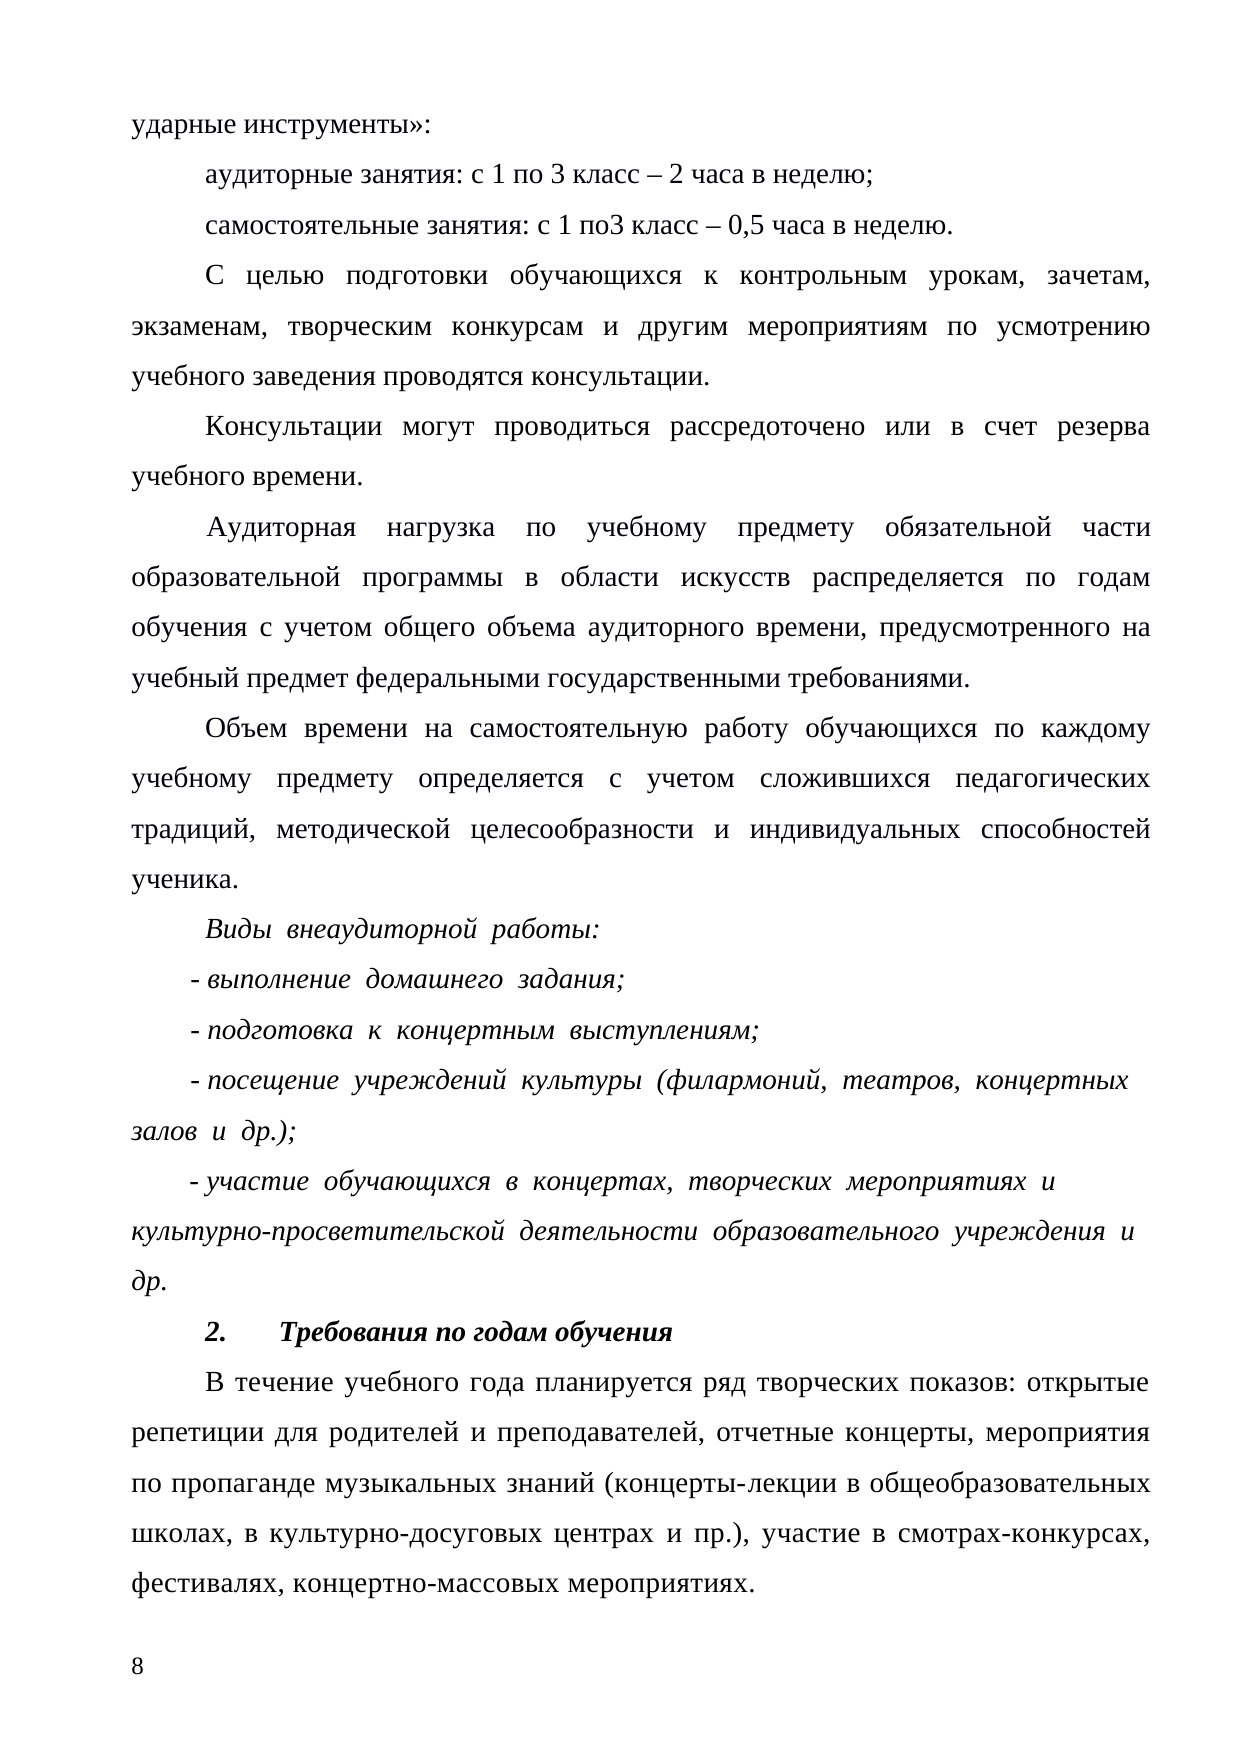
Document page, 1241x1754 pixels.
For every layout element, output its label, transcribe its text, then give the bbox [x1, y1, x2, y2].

text самостоятельные занятия: с 1 по3 класс – 0,5 часа в неделю. [131, 207, 1152, 241]
list С целью подготовки обучающихся к контрольным урокам, зачетам, экзаменам, творческим конкурсам и другим мероприятиям по усмотрению учебного заведения проводятся консультации. [131, 257, 1152, 391]
text - участие обучающихся в концертах, творческих мероприятиях и культурно-просветительской деятельности образовательного учреждения и др. [131, 1163, 1152, 1297]
text - посещение учреждений культуры (филармоний, театров, концертных залов и др.); [131, 1062, 1152, 1146]
text Аудиторная нагрузка по учебному предмету обязательной части образовательной программы в области искусств распределяется по годам обучения с учетом общего объема аудиторного времени, предусмотренного на учебный предмет федеральными государственными требованиями. [131, 509, 1152, 693]
text - выполнение домашнего задания; [131, 962, 1152, 995]
list Консультации могут проводиться рассредоточено или в счет резерва учебного времени. [131, 408, 1152, 492]
text Объем времени на самостоятельную работу обучающихся по каждому учебному предмету определяется с учетом сложившихся педагогических традиций, методической целесообразности и индивидуальных способностей ученика. [131, 710, 1152, 894]
text Виды внеаудиторной работы: [131, 911, 1152, 945]
text В течение учебного года планируется ряд творческих показов: открытые репетиции для родителей и преподавателей, отчетные концерты, мероприятия по пропаганде музыкальных знаний (концерты-лекции в общеобразовательных школах, в культурно-досуговых центрах и пр.), участие в смотрах-конкурсах, фестивалях, концертно-массовых мероприятиях. [131, 1364, 1152, 1599]
text - подготовка к концертным выступлениям; [131, 1012, 1152, 1046]
text ударные инструменты»: [131, 106, 1152, 140]
list Требования по годам обучения [131, 1314, 1152, 1347]
text аудиторные занятия: с 1 по 3 класс – 2 часа в неделю; [131, 157, 1152, 190]
